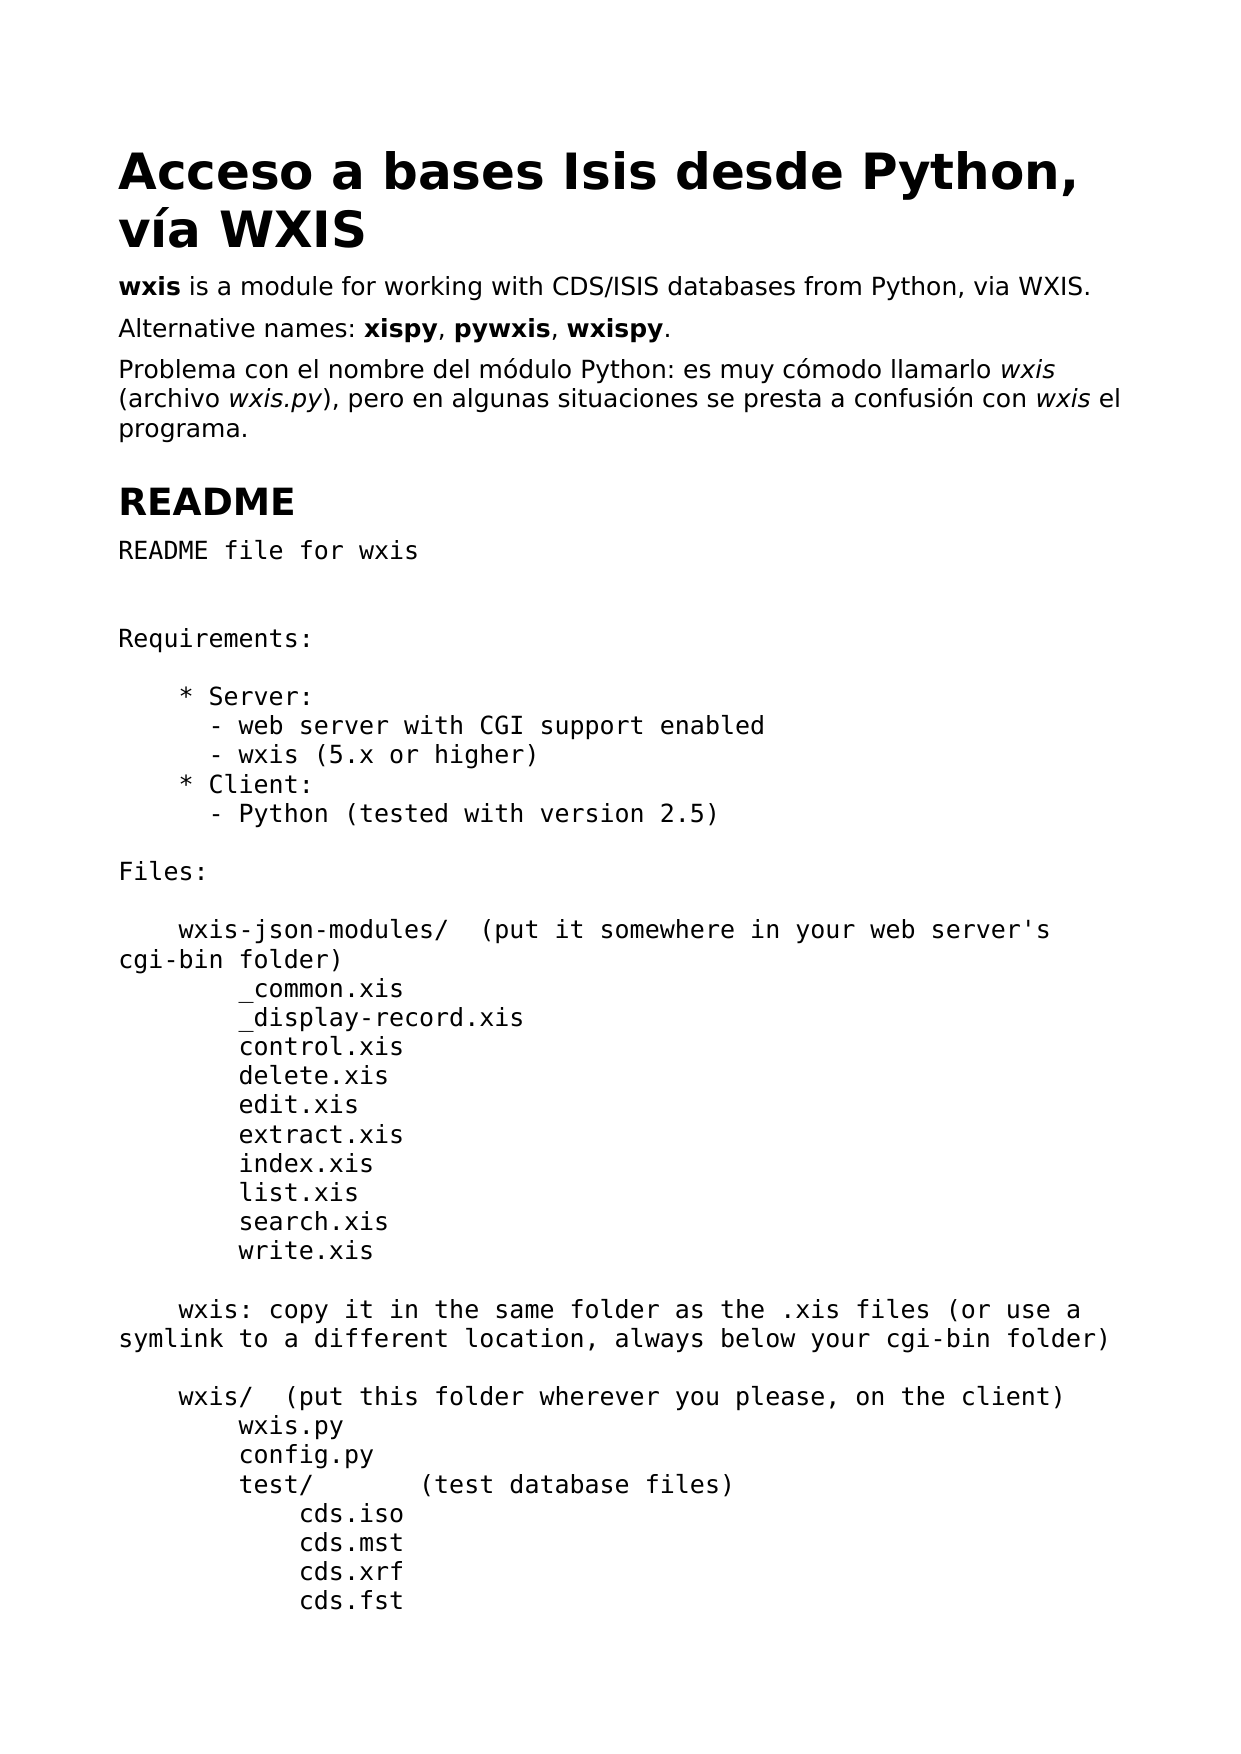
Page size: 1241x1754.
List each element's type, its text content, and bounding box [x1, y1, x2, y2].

text README file for wxis Requirements: * Server: - web server with CGI support enabled - wxis (5.x or higher) * Client: - Python (tested with version 2.5) Files: wxis-json-modules/ (put it somewhere in your web server's cgi-bin folder) _common.xis _display-record.xis control.xis delete.xis edit.xis extract.xis index.xis list.xis search.xis write.xis wxis: copy it in the same folder as the .xis files (or use a symlink to a different location, always below your cgi-bin folder) wxis/ (put this folder wherever you please, on the client) wxis.py config.py test/ (test database files) cds.iso cds.mst cds.xrf cds.fst [118, 537, 1122, 1616]
subtitle README [118, 480, 1122, 524]
subtitle Acceso a bases Isis desde Python, vía WXIS [118, 143, 1122, 259]
text Problema con el nombre del módulo Python: es muy cómodo llamarlo wxis (archivo wxis.py), pero en algunas situaciones se presta a confusión con wxis el programa. [118, 355, 1122, 443]
text Alternative names: xispy, pywxis, wxispy. [118, 314, 1122, 343]
text wxis is a module for working with CDS/ISIS databases from Python, via WXIS. [118, 272, 1122, 301]
